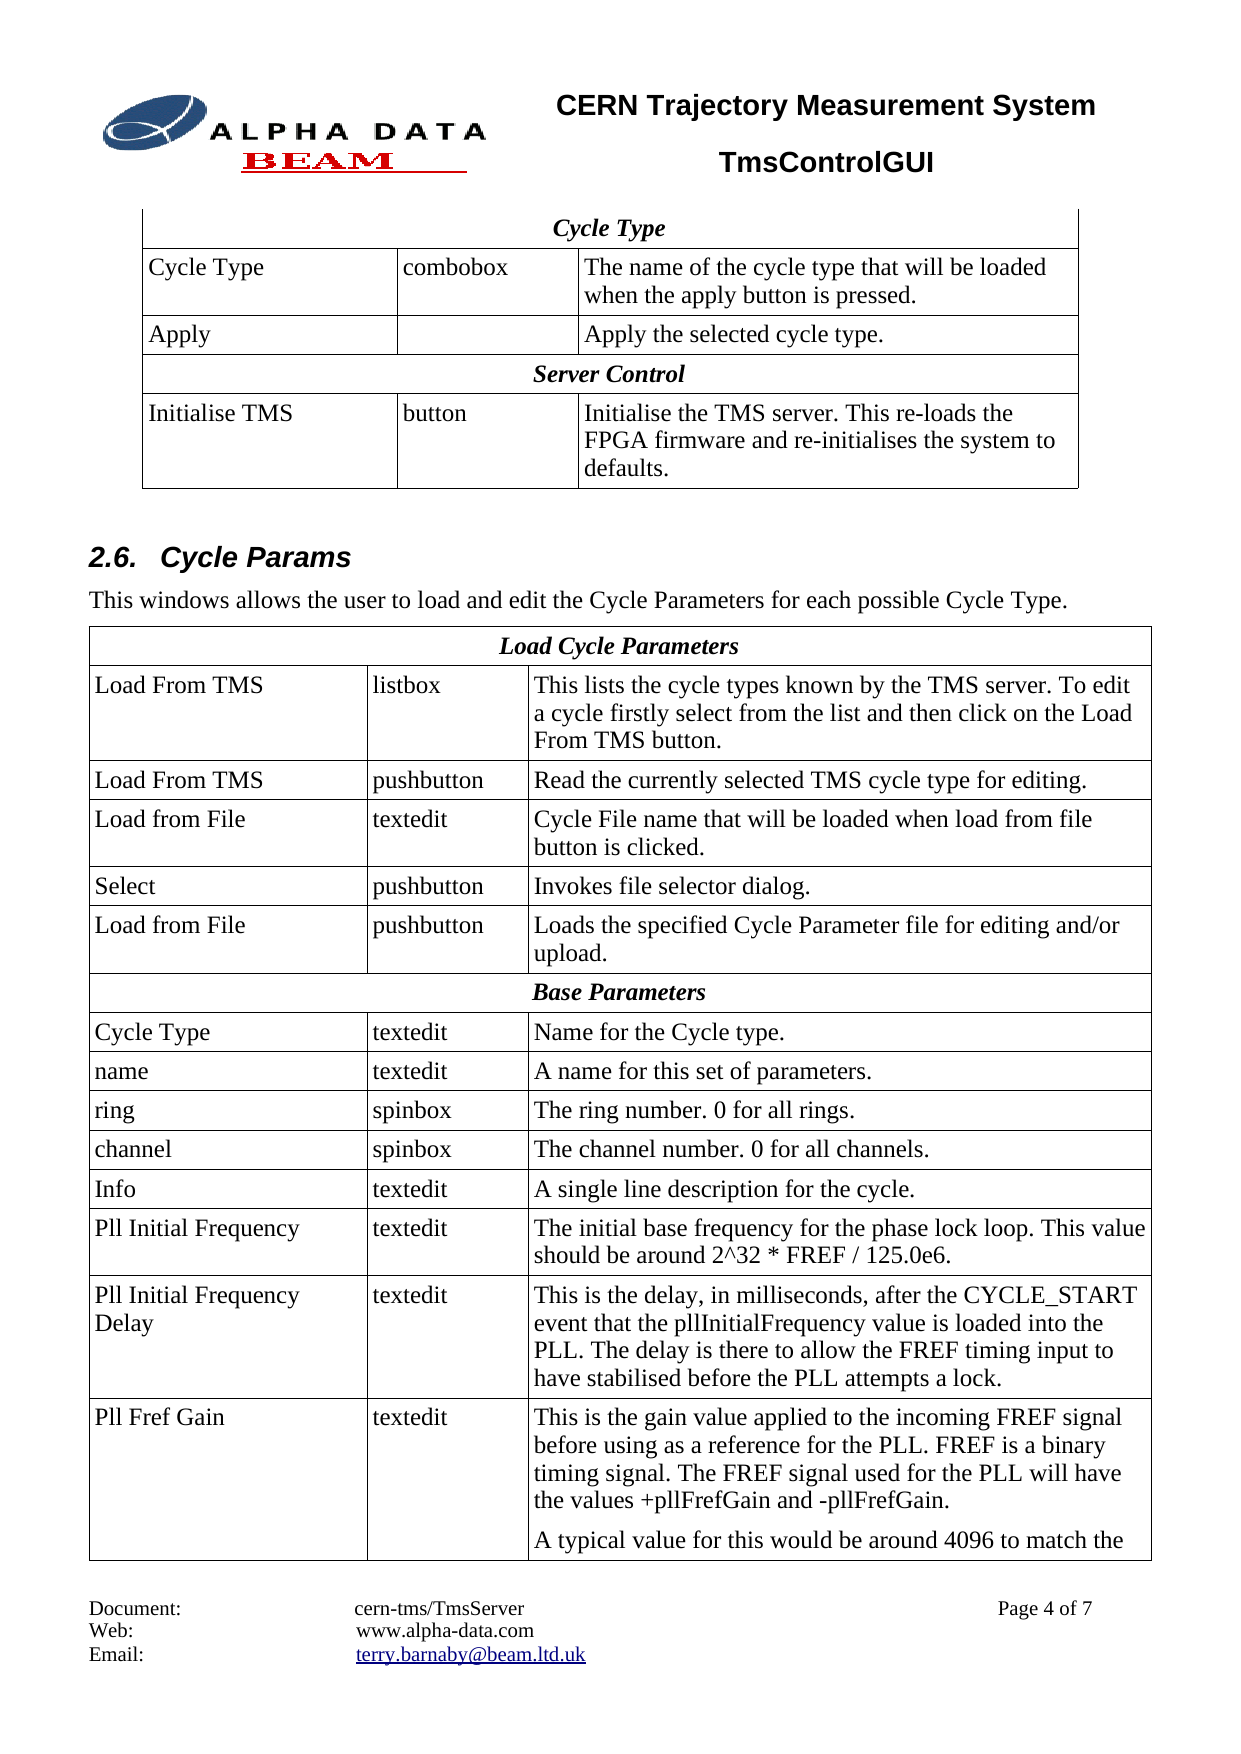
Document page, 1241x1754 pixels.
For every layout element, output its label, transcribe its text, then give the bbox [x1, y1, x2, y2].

table_cell Server Control [143, 355, 1078, 393]
table_cell Apply the selected cycle type. [579, 316, 1078, 354]
table_cell Load From TMS [90, 666, 367, 760]
table_cell Name for the Cycle type. [529, 1013, 1151, 1051]
table_cell spinbox [368, 1131, 528, 1169]
table_cell Initialise TMS [143, 394, 397, 488]
text This windows allows the user to load and edit the Cycle Parameters for each possible Cycle Type. [88, 586, 1152, 613]
table_cell Load from File [90, 800, 367, 866]
table_header Load Cycle Parameters [90, 627, 1151, 665]
table_cell The ring number. 0 for all rings. [529, 1091, 1151, 1130]
table_cell The name of the cycle type that will be loaded when the apply button is pressed. [579, 249, 1078, 315]
table_cell textedit [368, 1013, 528, 1051]
table_cell Apply [143, 316, 397, 354]
table_cell spinbox [368, 1091, 528, 1130]
table_cell Load from File [90, 906, 367, 973]
table_cell textedit [368, 1209, 528, 1275]
table_cell button [398, 394, 578, 488]
table_cell textedit [368, 1276, 528, 1398]
table_cell Loads the specified Cycle Parameter file for editing and/or upload. [529, 906, 1151, 973]
table_cell textedit [368, 1170, 528, 1208]
table_cell A single line description for the cycle. [529, 1170, 1151, 1208]
table_cell Select [90, 867, 367, 905]
table_cell Pll Initial Frequency [90, 1209, 367, 1275]
table_cell This is the delay, in milliseconds, after the CYCLE_START event that the pllInitialFrequency value is loaded into the PLL. The delay is there to allow the FREF timing input to have stabilised before the PLL attempts a lock. [529, 1276, 1151, 1398]
table_cell pushbutton [368, 761, 528, 799]
table_cell pushbutton [368, 867, 528, 905]
table_cell Cycle File name that will be loaded when load from file button is clicked. [529, 800, 1151, 866]
table_cell Pll Fref Gain [90, 1399, 367, 1560]
subtitle Cycle Params [88, 541, 1152, 573]
table_cell channel [90, 1131, 367, 1169]
table_cell textedit [368, 1052, 528, 1090]
table_cell Cycle Type [90, 1013, 367, 1051]
picture [88, 88, 502, 179]
table_cell Cycle Type [143, 249, 397, 315]
table_cell Info [90, 1170, 367, 1208]
table_cell ring [90, 1091, 367, 1130]
table_cell Load From TMS [90, 761, 367, 799]
table_cell combobox [398, 249, 578, 315]
table_cell Invokes file selector dialog. [529, 867, 1151, 905]
table_cell name [90, 1052, 367, 1090]
table_cell The channel number. 0 for all channels. [529, 1131, 1151, 1169]
table_cell The initial base frequency for the phase lock loop. This value should be around 2^32 * FREF / 125.0e6. [529, 1209, 1151, 1275]
table_cell textedit [368, 1399, 528, 1560]
table_cell Read the currently selected TMS cycle type for editing. [529, 761, 1151, 799]
table_cell Pll Initial Frequency Delay [90, 1276, 367, 1398]
table_cell Cycle Type [143, 209, 1078, 248]
table_cell textedit [368, 800, 528, 866]
table_cell listbox [368, 666, 528, 760]
table_cell This lists the cycle types known by the TMS server. To edit a cycle firstly select from the list and then click on the Load From TMS button. [529, 666, 1151, 760]
table_cell pushbutton [368, 906, 528, 973]
table_cell Base Parameters [90, 974, 1151, 1012]
table_cell A name for this set of parameters. [529, 1052, 1151, 1090]
table_cell This is the gain value applied to the incoming FREF signal before using as a reference for the PLL. FREF is a binary timing signal. The FREF signal used for the PLL will have the values +pllFrefGain and -pllFrefGain. A typical value for this would be around 4096 to match the [529, 1399, 1151, 1560]
table_cell Initialise the TMS server. This re-loads the FPGA firmware and re-initialises the system to defaults. [579, 394, 1078, 488]
table_cell [398, 316, 578, 354]
